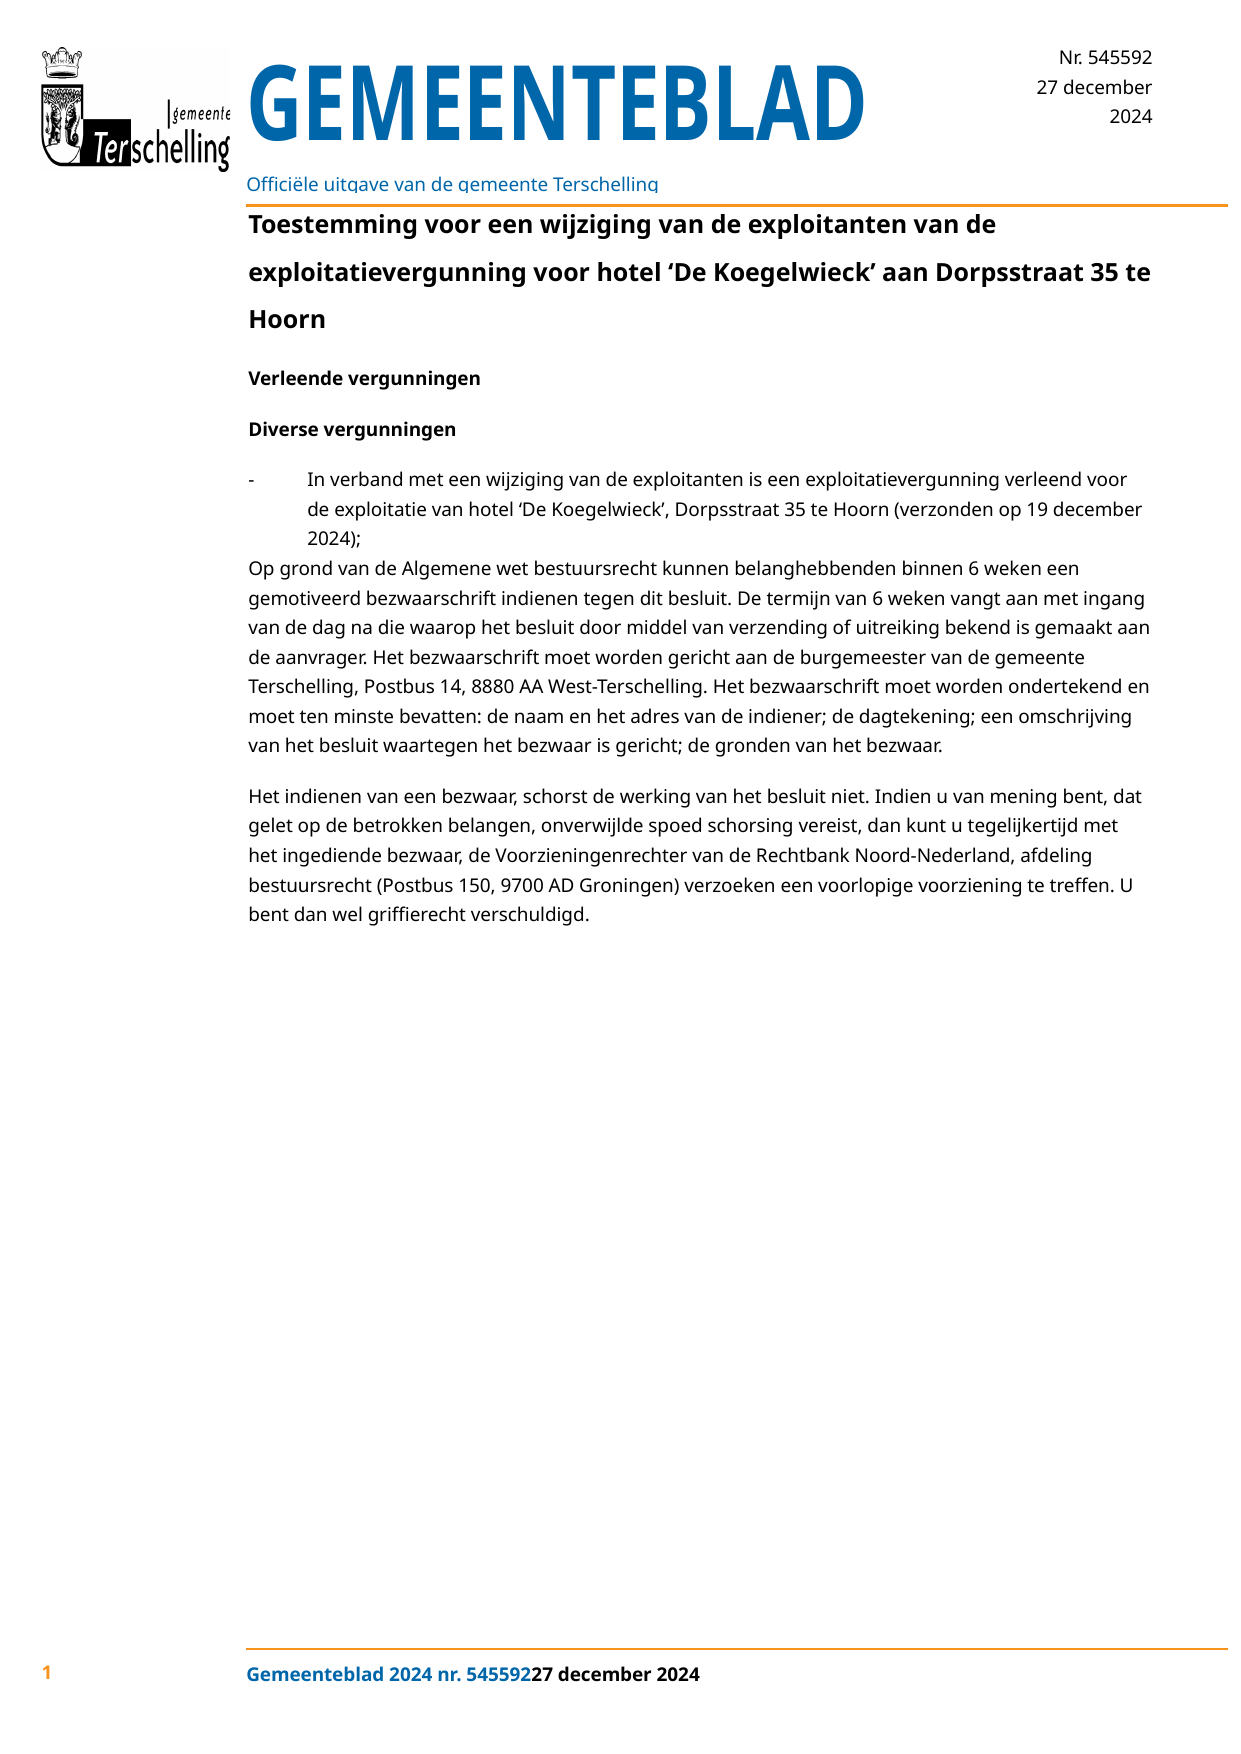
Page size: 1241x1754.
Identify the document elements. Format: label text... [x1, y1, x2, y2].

text Diverse vergunningen [248, 416, 1152, 442]
text Het indienen van een bezwaar, schorst de werking van het besluit niet. Indien u van mening bent, dat gelet op de betrokken belangen, onverwijlde spoed schorsing vereist, dan kunt u tegelijkertijd met het ingediende bezwaar, de Voorzieningenrechter van de Rechtbank Noord-Nederland, afdeling bestuursrecht (Postbus 150, 9700 AD Groningen) verzoeken een voorlopige voorziening te treffen. U bent dan wel griffierecht verschuldigd. [248, 783, 1152, 927]
text Toestemming voor een wijziging van de exploitanten van de exploitatievergunning voor hotel ‘De Koegelwieck’ aan Dorpsstraat 35 te Hoorn [248, 207, 1152, 336]
text Verleende vergunningen [248, 366, 1152, 391]
picture [41, 47, 231, 172]
list In verband met een wijziging van de exploitanten is een exploitatievergunning verleend voor de exploitatie van hotel ‘De Koegelwieck’, Dorpsstraat 35 te Hoorn (verzonden op 19 december 2024); [248, 466, 1152, 551]
text Op grond van de Algemene wet bestuursrecht kunnen belanghebbenden binnen 6 weken een gemotiveerd bezwaarschrift indienen tegen dit besluit. De termijn van 6 weken vangt aan met ingang van de dag na die waarop het besluit door middel van verzending of uitreiking bekend is gemaakt aan de aanvrager. Het bezwaarschrift moet worden gericht aan de burgemeester van de gemeente Terschelling, Postbus 14, 8880 AA West-Terschelling. Het bezwaarschrift moet worden ondertekend en moet ten minste bevatten: de naam en het adres van de indiener; de dagtekening; een omschrijving van het besluit waartegen het bezwaar is gericht; de gronden van het bezwaar. [248, 555, 1152, 758]
